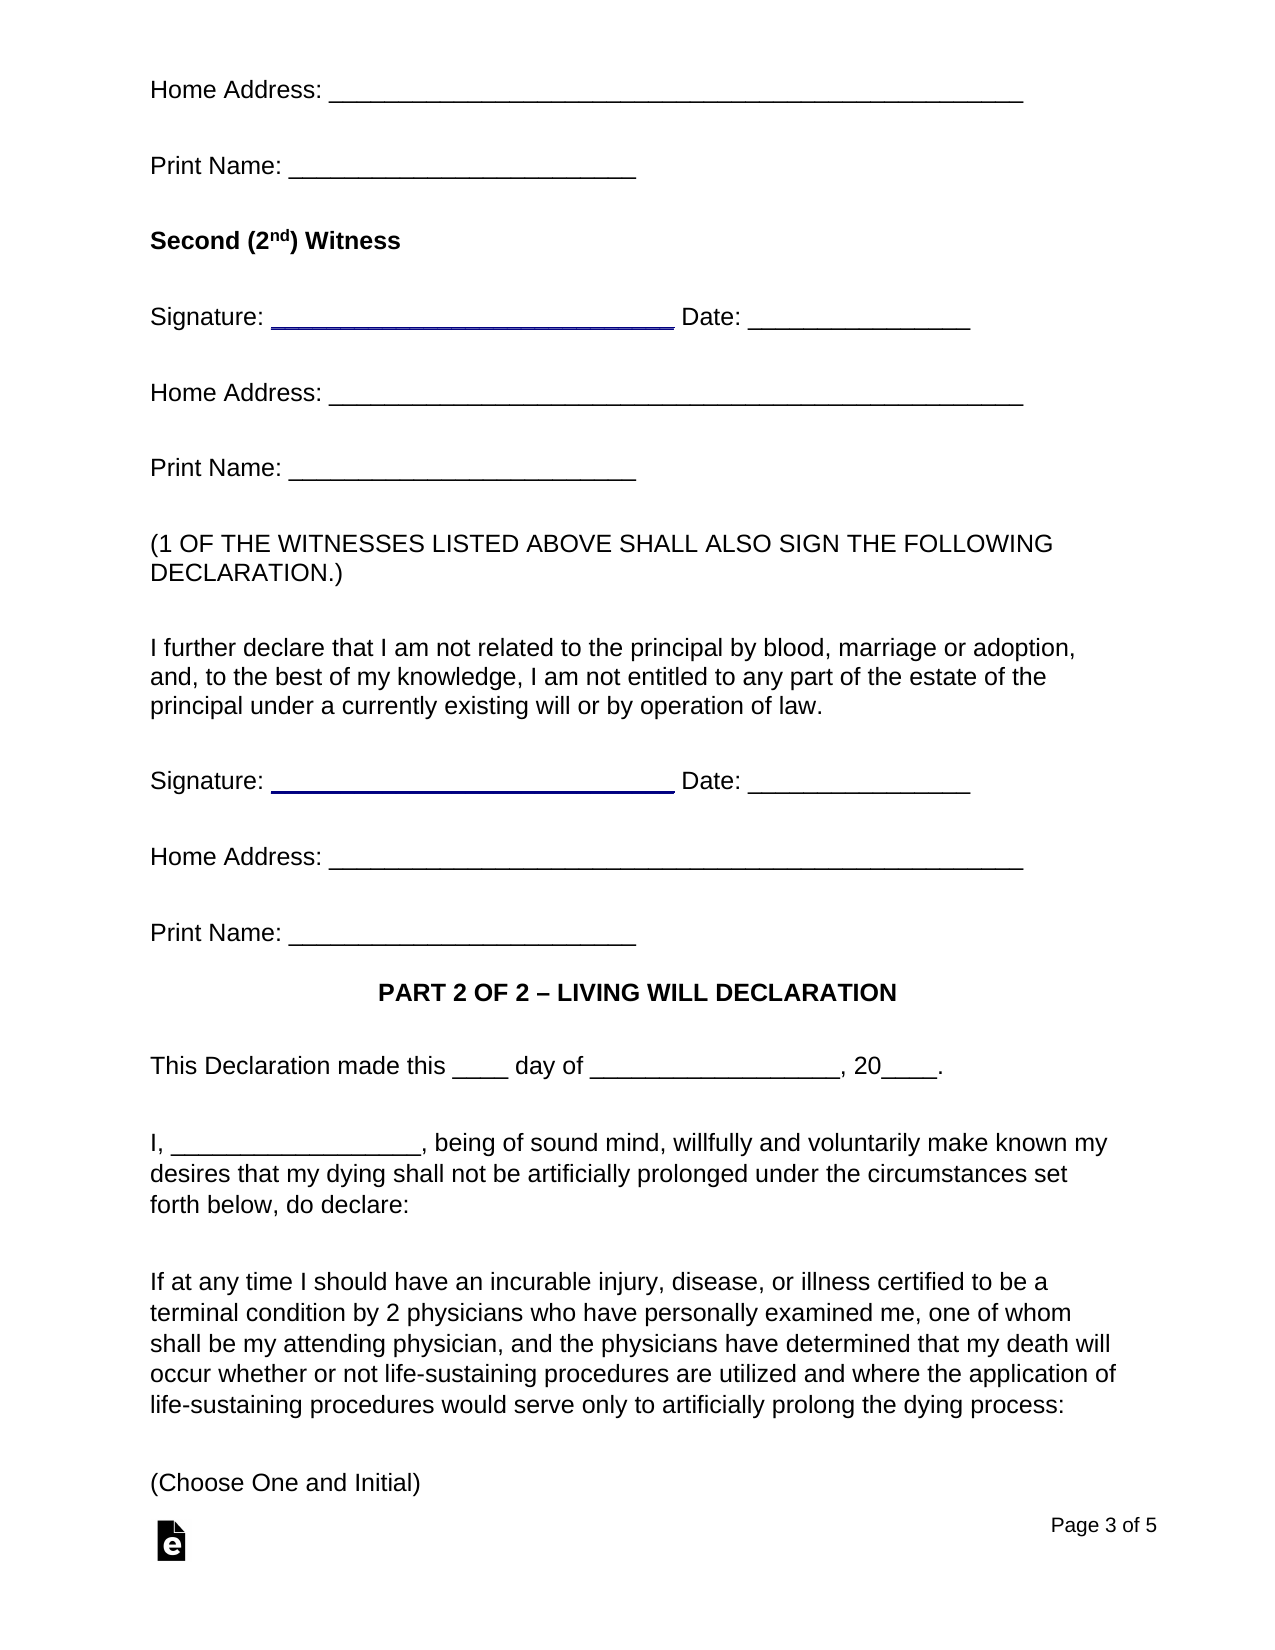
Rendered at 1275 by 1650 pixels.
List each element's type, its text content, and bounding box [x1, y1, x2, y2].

text I further declare that I am not related to the principal by blood, marriage or adoption, and, to the best of my knowledge, I am not entitled to any part of the estate of the principal under a currently existing will or by operation of law. [150, 633, 1125, 719]
text Second (2nd) Witness [150, 226, 1125, 255]
text If at any time I should have an incurable injury, disease, or illness certified to be a terminal condition by 2 physicians who have personally examined me, one of whom shall be my attending physician, and the physicians have determined that my death will occur whether or not life-sustaining procedures are utilized and where the application of life-sustaining procedures would serve only to artificially prolong the dying process: [150, 1267, 1125, 1419]
text Home Address: __________________________________________________ [150, 377, 1125, 406]
text Print Name: _________________________ [150, 151, 1125, 179]
text I, __________________, being of sound mind, willfully and voluntarily make known my desires that my dying shall not be artificially prolonged under the circumstances set forth below, do declare: [150, 1128, 1125, 1218]
text PART 2 OF 2 – LIVING WILL DECLARATION [150, 977, 1125, 1006]
text Home Address: __________________________________________________ [150, 75, 1125, 104]
text Print Name: _________________________ [150, 453, 1125, 482]
text (Choose One and Initial) [150, 1468, 1125, 1497]
text (1 OF THE WITNESSES LISTED ABOVE SHALL ALSO SIGN THE FOLLOWING DECLARATION.) [150, 529, 1125, 586]
text Print Name: _________________________ [150, 917, 1125, 946]
text Home Address: __________________________________________________ [150, 842, 1125, 871]
text Signature: _____________________________ Date: ________________ [150, 766, 1125, 795]
text This Declaration made this ____ day of __________________, 20____. [150, 1051, 1125, 1079]
text Signature: _____________________________ Date: ________________ [150, 302, 1125, 331]
